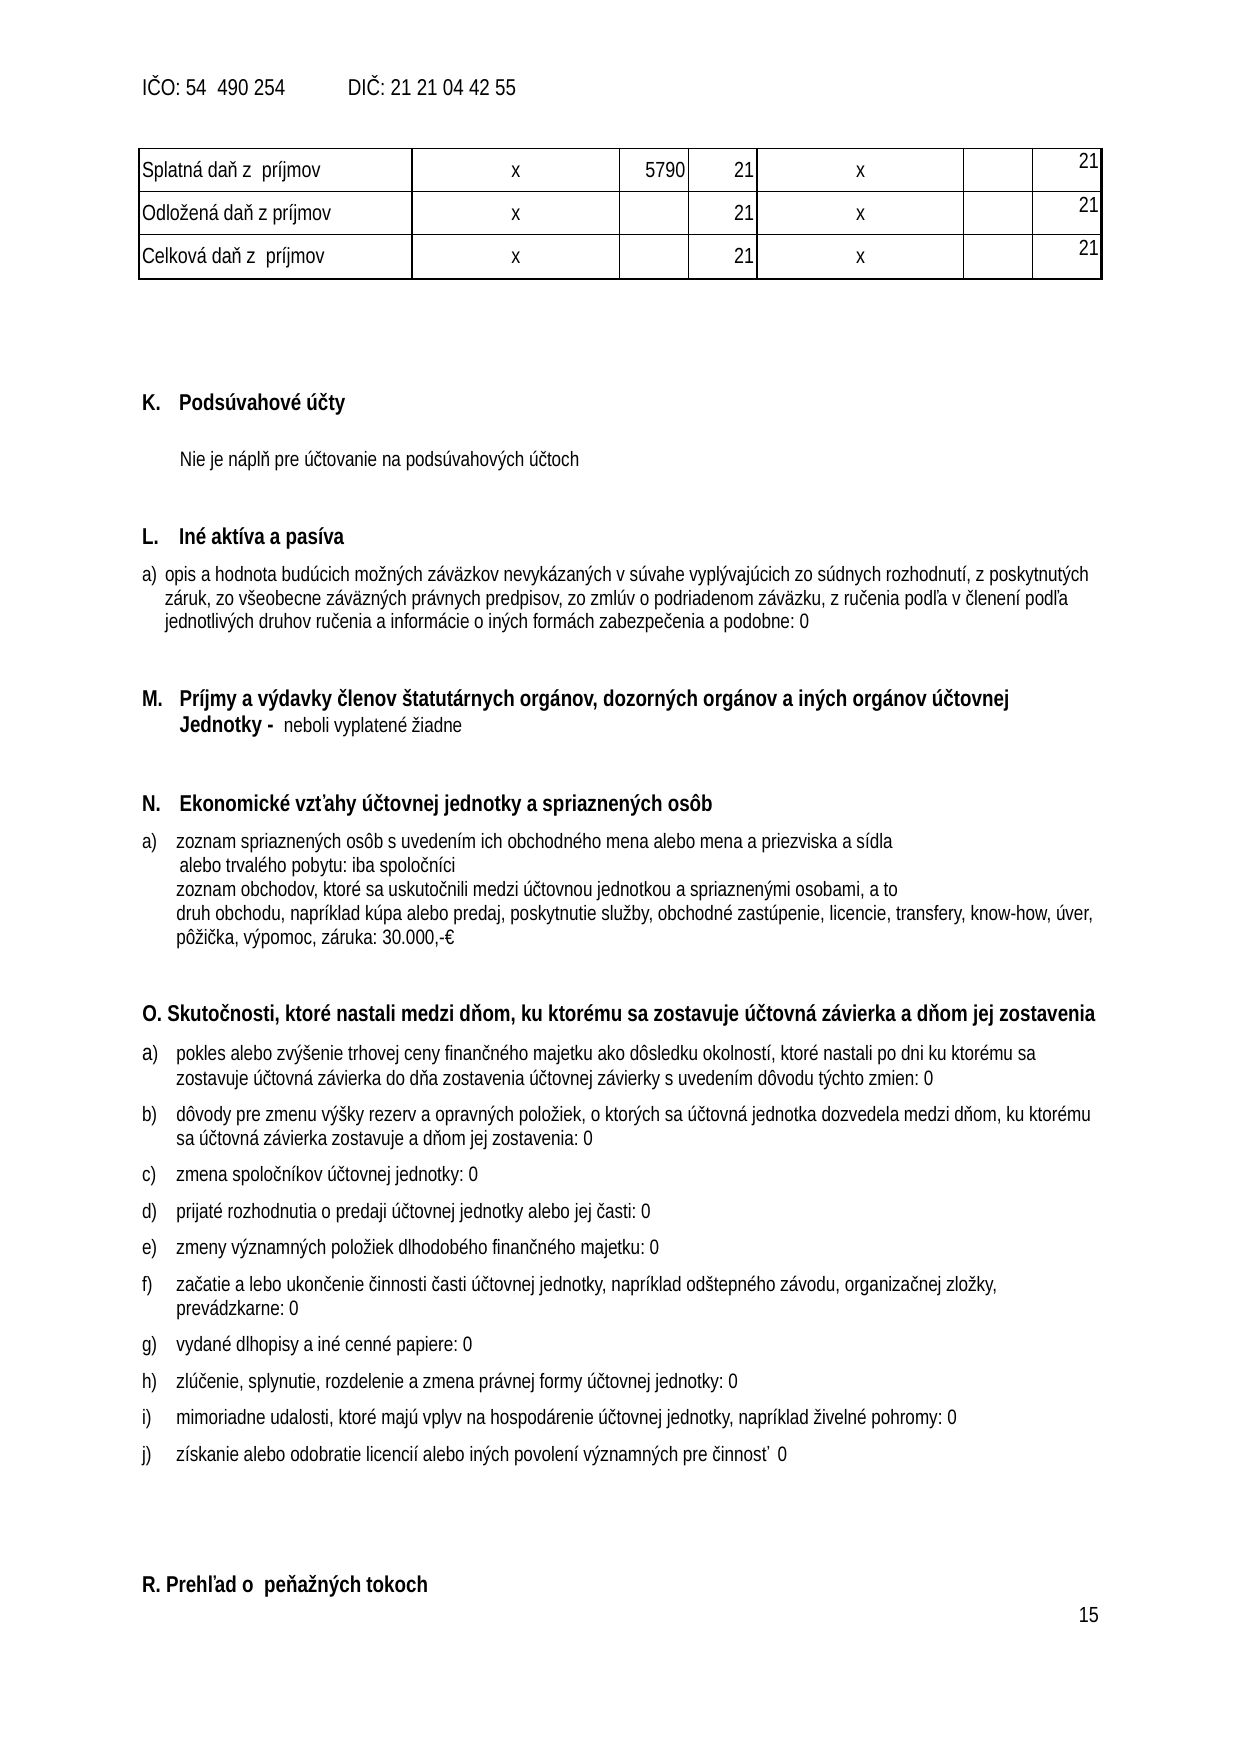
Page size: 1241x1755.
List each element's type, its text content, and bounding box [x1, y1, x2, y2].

text druh obchodu, napríklad kúpa alebo predaj, poskytnutie služby, obchodné zastúpenie, licencie, transfery, know-how, úver, pôžička, výpomoc, záruka: 30.000,-€ [176, 901, 1098, 949]
table_cell [620, 235, 688, 277]
table_cell [620, 192, 688, 234]
text d) prijaté rozhodnutia o predaji účtovnej jednotky alebo jej časti: 0 [142, 1199, 1098, 1223]
table_cell Odložená daň z príjmov [140, 192, 411, 234]
text a) pokles alebo zvýšenie trhovej ceny finančného majetku ako dôsledku okolností, ktoré nastali po dni ku ktorému sa zostavuje účtovná závierka do dňa zostavenia účtovnej závierky s uvedením dôvodu týchto zmien: 0 [142, 1039, 1098, 1089]
table_cell 5790 [620, 149, 688, 191]
table_cell x [758, 192, 963, 234]
text g) vydané dlhopisy a iné cenné papiere: 0 [142, 1332, 1098, 1356]
table_cell 21 [689, 192, 756, 234]
text i) mimoriadne udalosti, ktoré majú vplyv na hospodárenie účtovnej jednotky, napríklad živelné pohromy: 0 [142, 1405, 1098, 1429]
text K. Podsúvahové účty [142, 388, 1098, 415]
table_cell Splatná daň z príjmov [140, 149, 411, 191]
text Jednotky - neboli vyplatené žiadne [142, 711, 1098, 737]
table_cell Celková daň z príjmov [140, 235, 411, 277]
text f) začatie a lebo ukončenie činnosti časti účtovnej jednotky, napríklad odštepného závodu, organizačnej zložky, prevádzkarne: 0 [142, 1272, 1098, 1319]
text M. Príjmy a výdavky členov štatutárnych orgánov, dozorných orgánov a iných orgánov účtovnej [142, 685, 1098, 711]
text a) zoznam spriaznených osôb s uvedením ich obchodného mena alebo mena a priezviska a sídla [142, 829, 1098, 853]
text N. Ekonomické vzťahy účtovnej jednotky a spriaznených osôb [142, 790, 1098, 817]
table_cell 21 [689, 149, 756, 191]
text Nie je náplň pre účtovanie na podsúvahových účtoch [142, 447, 1098, 471]
table_cell x [413, 235, 619, 277]
table_cell 21 [1033, 192, 1100, 234]
text j) získanie alebo odobratie licencií alebo iných povolení významných pre činnosť 0 [142, 1441, 1098, 1465]
text c) zmena spoločníkov účtovnej jednotky: 0 [142, 1162, 1098, 1186]
table_cell [964, 149, 1032, 191]
text b) dôvody pre zmenu výšky rezerv a opravných položiek, o ktorých sa účtovná jednotka dozvedela medzi dňom, ku ktorému sa účtovná závierka zostavuje a dňom jej zostavenia: 0 [142, 1102, 1098, 1150]
table_cell 21 [689, 235, 756, 277]
table_cell x [413, 149, 619, 191]
text zoznam obchodov, ktoré sa uskutočnili medzi účtovnou jednotkou a spriaznenými osobami, a to [142, 877, 1098, 901]
text L. Iné aktíva a pasíva [142, 523, 1098, 549]
text e) zmeny významných položiek dlhodobého finančného majetku: 0 [142, 1235, 1098, 1259]
text a) opis a hodnota budúcich možných záväzkov nevykázaných v súvahe vyplývajúcich zo súdnych rozhodnutí, z poskytnutých záruk, zo všeobecne záväzných právnych predpisov, zo zmlúv o podriadenom záväzku, z ručenia podľa v členení podľa jednotlivých druhov ručenia a informácie o iných formách zabezpečenia a podobne: 0 [142, 562, 1098, 633]
table_cell 21 [1033, 149, 1100, 191]
table_cell x [758, 235, 963, 277]
text R. Prehľad o peňažných tokoch [142, 1571, 1098, 1597]
text alebo trvalého pobytu: iba spoločníci [176, 853, 1098, 877]
table_cell [964, 235, 1032, 277]
table_cell x [758, 149, 963, 191]
text h) zlúčenie, splynutie, rozdelenie a zmena právnej formy účtovnej jednotky: 0 [142, 1368, 1098, 1392]
text O. Skutočnosti, ktoré nastali medzi dňom, ku ktorému sa zostavuje účtovná závierka a dňom jej zostavenia [142, 1000, 1098, 1027]
table_cell x [413, 192, 619, 234]
table_cell [964, 192, 1032, 234]
table_cell 21 [1033, 235, 1100, 277]
